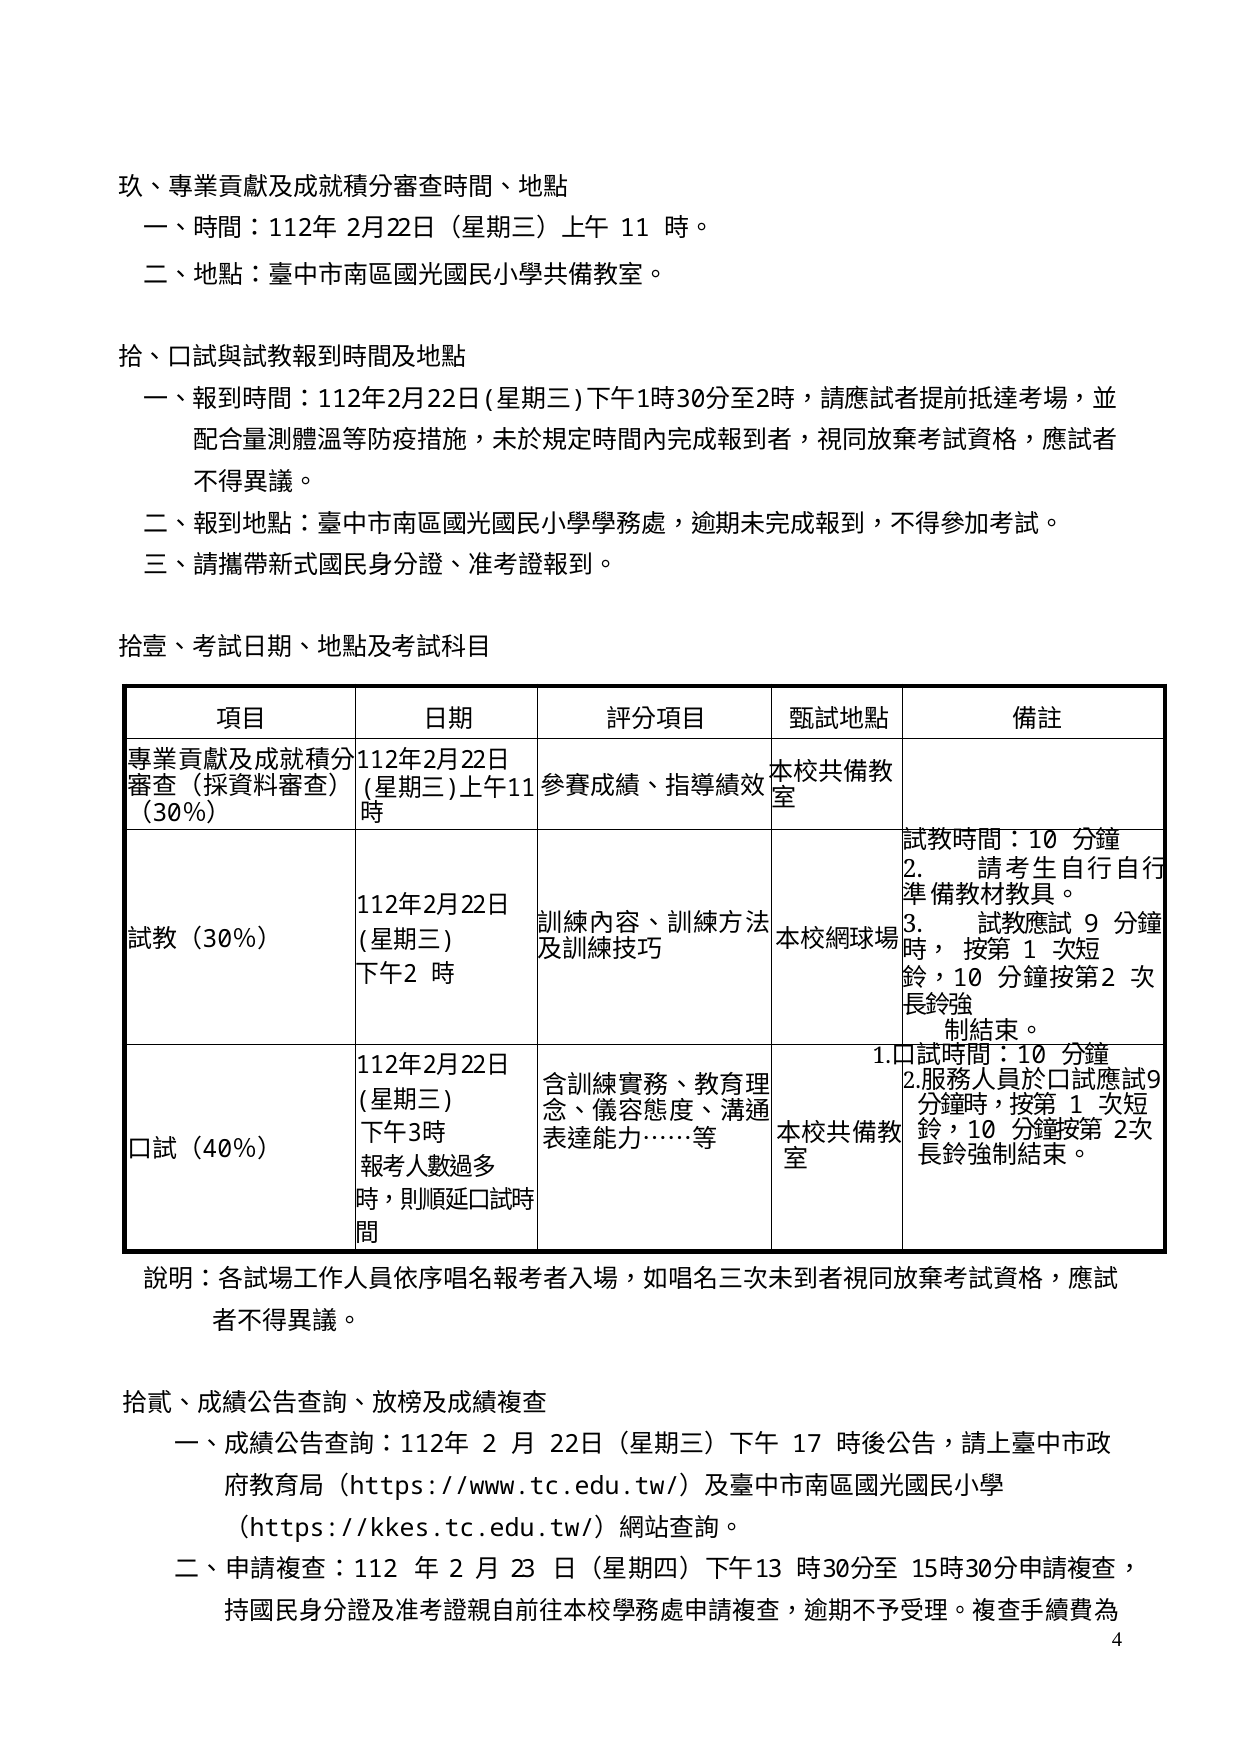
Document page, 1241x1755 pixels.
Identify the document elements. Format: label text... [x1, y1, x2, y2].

table_cell 本校共備教室 [772, 739, 902, 829]
table_cell 試教時間：10 分鐘 請考生自行自行準備教材教具。 試教應試 9 分鐘時， 按第 1 次短鈴，10 分鐘按第2 次長鈴強 制結束。 [903, 830, 1163, 1044]
text 二、申請複查：112 年 2 月 23 日（星期四）下午13 時30分至 15時30分申請複查，持國民身分證及准考證親自前往本校學務處申請複查，逾期不予受理。複查手續費為新臺幣 500 元整。申請複查成績，不得要求閱覽或複印有關資料。 [174, 1549, 1119, 1627]
text 說明：各試場工作人員依序唱名報考者入場，如唱名三次未到者視同放棄考試資格，應試者不得異議。 [143, 1259, 1119, 1337]
text 三、請攜帶新式國民身分證、准考證報到。 [143, 545, 1094, 581]
text 拾、口試與試教報到時間及地點 [118, 336, 1147, 373]
table_header 評分項目 [538, 688, 771, 738]
table_cell 試教（30％） [127, 830, 355, 1044]
table_header 甄試地點 [772, 688, 902, 738]
text 二、報到地點：臺中市南區國光國民小學學務處，逾期未完成報到，不得參加考試。 [143, 503, 1094, 539]
text 一、成績公告查詢：112年 2 月 22日（星期三）下午 17 時後公告，請上臺中市政府教育局（https://www.tc.edu.tw/）及臺中市南區國光國民小學（https://kkes.tc.edu.tw/）網站查詢。 [174, 1424, 1119, 1543]
table_cell [903, 739, 1163, 829]
text 一、時間：112年 2月22日（星期三）上午 11 時。 [143, 208, 712, 244]
text 玖、專業貢獻及成就積分審查時間、地點 [118, 166, 1147, 202]
table_cell 本校共備教室 [772, 1045, 902, 1249]
table_cell 112年2月22日 (星期三) 下午3時 報考人數過多時，則順延口試時間 [356, 1045, 537, 1249]
table_header 日期 [356, 688, 537, 738]
table_cell 112年2月22日 (星期三)上午11 時 [356, 739, 537, 829]
table_cell 專業貢獻及成就積分審查（採資料審查）（30％） [127, 739, 355, 829]
table_cell 含訓練實務、教育理念、儀容態度、溝通表達能力……等 [538, 1045, 771, 1249]
table_cell 參賽成績、指導績效 [538, 739, 771, 829]
text 拾壹、考試日期、地點及考試科目 [118, 627, 1147, 663]
text 二、地點：臺中市南區國光國民小學共備教室。 [143, 255, 712, 291]
table_cell 口試（40％） [127, 1045, 355, 1249]
text 拾貳、成績公告查詢、放榜及成績複查 [122, 1382, 1147, 1418]
table_cell 訓練內容、訓練方法及訓練技巧 [538, 830, 771, 1044]
table_header 項目 [127, 688, 355, 738]
table_cell 口試時間：10 分鐘 服務人員於口試應試9 分鐘時，按第 1 次短鈴，10 分鐘按第 2次長鈴強制結束。 [903, 1045, 1163, 1249]
text 一、報到時間：112年2月22日(星期三)下午1時30分至2時，請應試者提前抵達考場，並配合量測體溫等防疫措施，未於規定時間內完成報到者，視同放棄考試資格，應試者不得異議。 [143, 378, 1123, 498]
table_cell 112年2月22日 (星期三) 下午2 時 [356, 830, 537, 1044]
table_header 備註 [903, 688, 1163, 738]
table_cell 本校網球場 [772, 830, 902, 1044]
